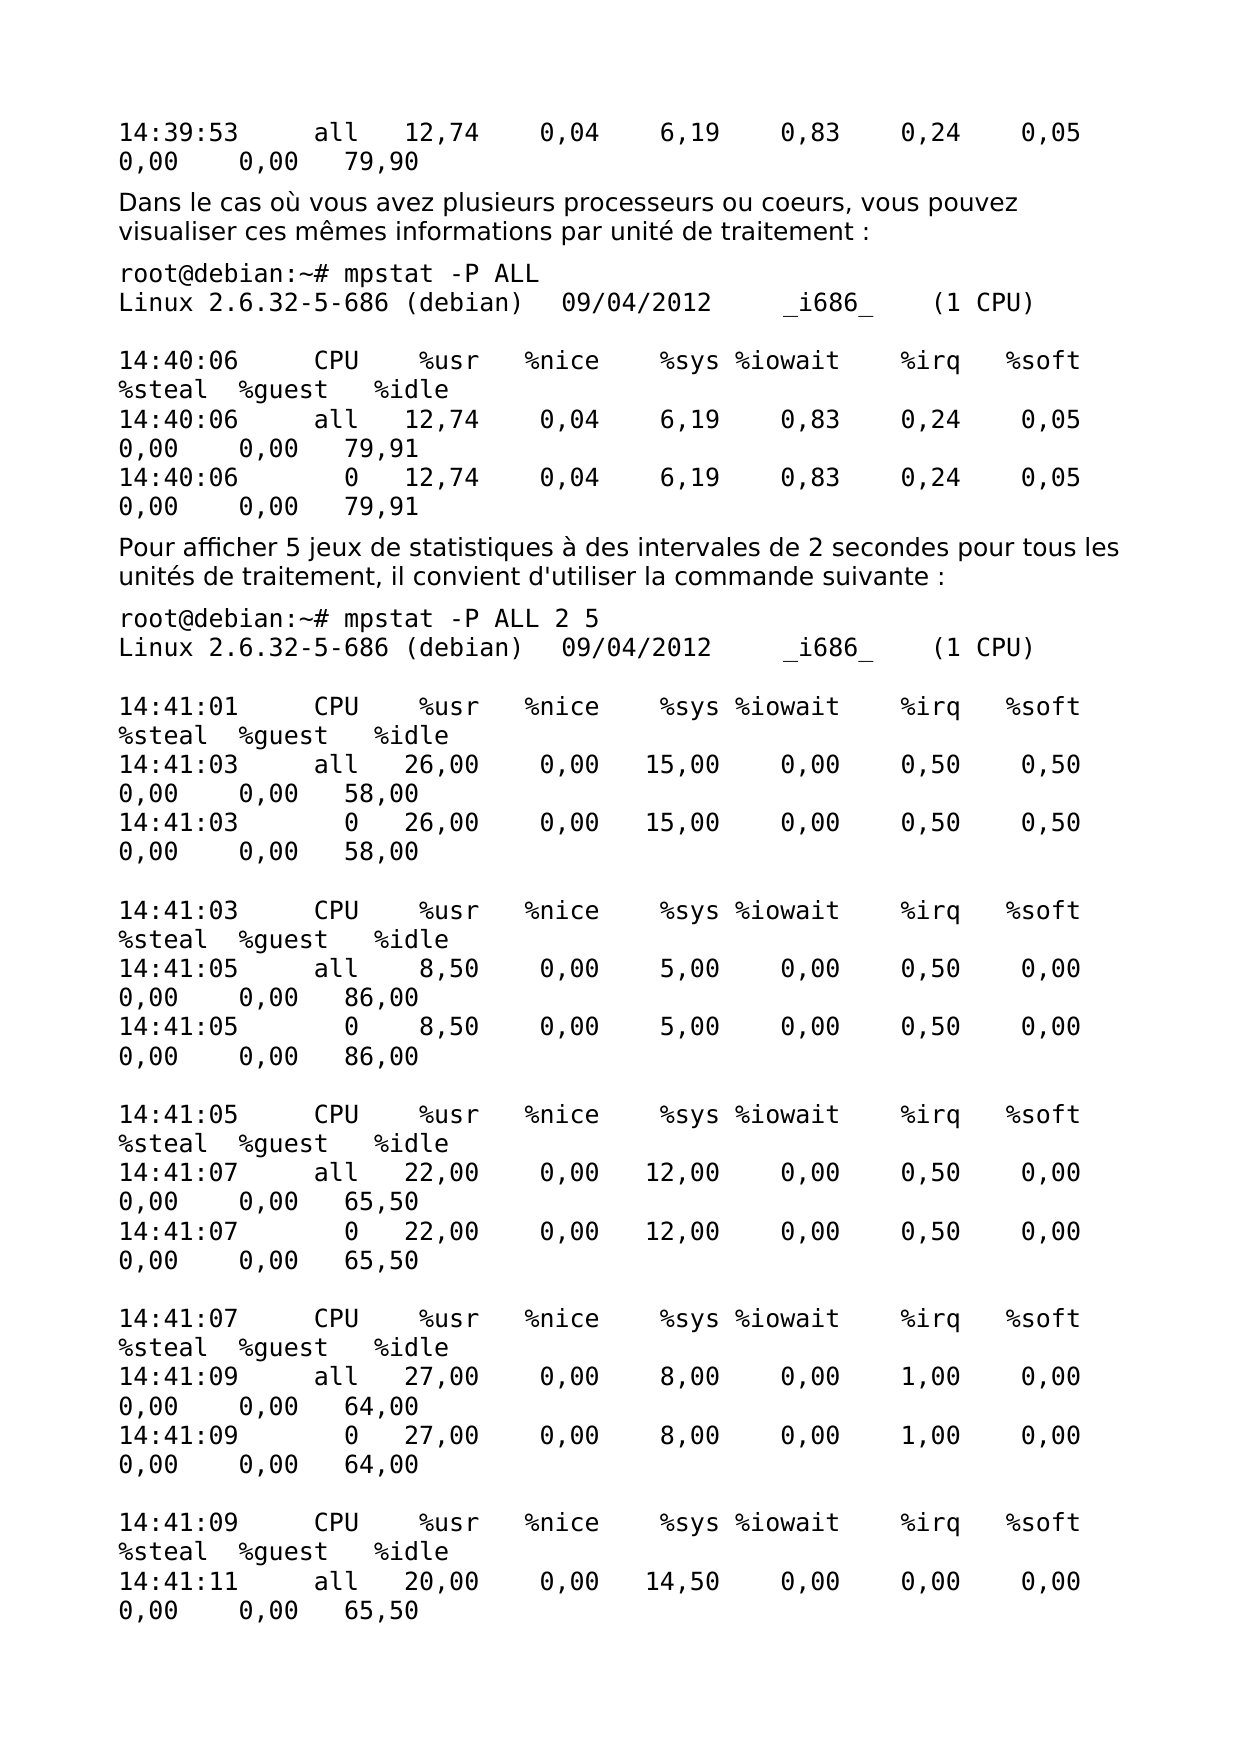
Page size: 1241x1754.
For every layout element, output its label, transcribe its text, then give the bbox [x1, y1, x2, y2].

text Pour afficher 5 jeux de statistiques à des intervales de 2 secondes pour tous les unités de traitement, il convient d'utiliser la commande suivante : [118, 533, 1122, 592]
text root@debian:~# mpstat -P ALL 2 5 Linux 2.6.32-5-686 (debian) 09/04/2012 _i686_ (1 CPU) 14:41:01 CPU %usr %nice %sys %iowait %irq %soft %steal %guest %idle 14:41:03 all 26,00 0,00 15,00 0,00 0,50 0,50 0,00 0,00 58,00 14:41:03 0 26,00 0,00 15,00 0,00 0,50 0,50 0,00 0,00 58,00 14:41:03 CPU %usr %nice %sys %iowait %irq %soft %steal %guest %idle 14:41:05 all 8,50 0,00 5,00 0,00 0,50 0,00 0,00 0,00 86,00 14:41:05 0 8,50 0,00 5,00 0,00 0,50 0,00 0,00 0,00 86,00 14:41:05 CPU %usr %nice %sys %iowait %irq %soft %steal %guest %idle 14:41:07 all 22,00 0,00 12,00 0,00 0,50 0,00 0,00 0,00 65,50 14:41:07 0 22,00 0,00 12,00 0,00 0,50 0,00 0,00 0,00 65,50 14:41:07 CPU %usr %nice %sys %iowait %irq %soft %steal %guest %idle 14:41:09 all 27,00 0,00 8,00 0,00 1,00 0,00 0,00 0,00 64,00 14:41:09 0 27,00 0,00 8,00 0,00 1,00 0,00 0,00 0,00 64,00 14:41:09 CPU %usr %nice %sys %iowait %irq %soft %steal %guest %idle 14:41:11 all 20,00 0,00 14,50 0,00 0,00 0,00 0,00 0,00 65,50 [118, 604, 1122, 1625]
text Dans le cas où vous avez plusieurs processeurs ou coeurs, vous pouvez visualiser ces mêmes informations par unité de traitement : [118, 188, 1122, 247]
text 14:39:53 all 12,74 0,04 6,19 0,83 0,24 0,05 0,00 0,00 79,90 [118, 118, 1122, 176]
text root@debian:~# mpstat -P ALL Linux 2.6.32-5-686 (debian) 09/04/2012 _i686_ (1 CPU) 14:40:06 CPU %usr %nice %sys %iowait %irq %soft %steal %guest %idle 14:40:06 all 12,74 0,04 6,19 0,83 0,24 0,05 0,00 0,00 79,91 14:40:06 0 12,74 0,04 6,19 0,83 0,24 0,05 0,00 0,00 79,91 [118, 259, 1122, 522]
